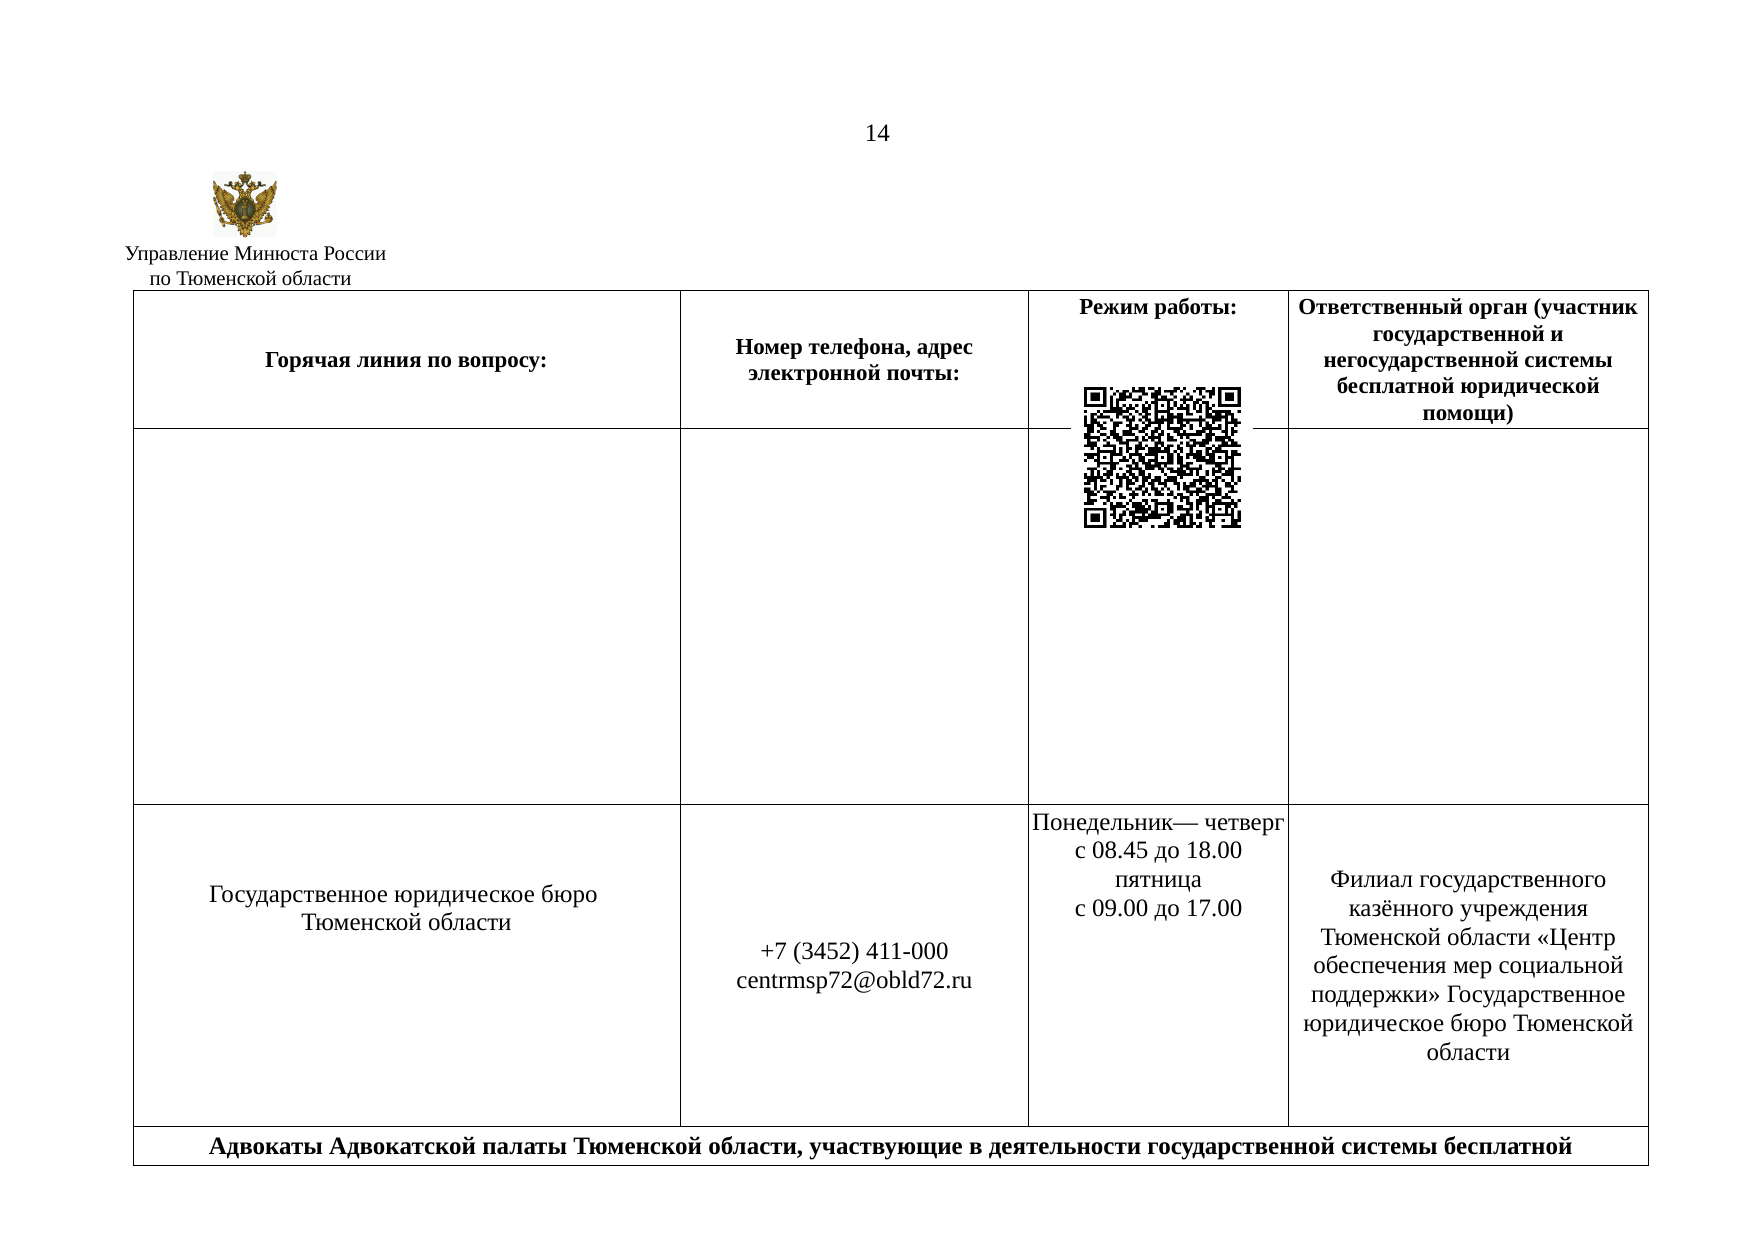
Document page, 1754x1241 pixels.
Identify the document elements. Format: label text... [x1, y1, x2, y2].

table_header Режим работы: [1029, 291, 1288, 428]
table_cell [1029, 429, 1288, 803]
table_cell [134, 429, 680, 803]
table_cell [1289, 429, 1648, 803]
table_header Номер телефона, адрес электронной почты: [681, 291, 1028, 428]
picture [211, 170, 278, 238]
table_cell Государственное юридическое бюро Тюменской области [134, 805, 680, 1126]
table_cell Адвокаты Адвокатской палаты Тюменской области, участвующие в деятельности государственной системы бесплатной юридической помощи в 2026 году [134, 1127, 1648, 1165]
table_header Ответственный орган (участник государственной и негосударственной системы бесплатной юридической помощи) [1289, 291, 1648, 428]
table_header Горячая линия по вопросу: [134, 291, 680, 428]
picture [1071, 376, 1253, 539]
table_cell +7 (3452) 411-000 centrmsp72@obld72.ru [681, 805, 1028, 1126]
table_cell Филиал государственного казённого учреждения Тюменской области «Центр обеспечения мер социальной поддержки» Государственное юридическое бюро Тюменской области [1289, 805, 1648, 1126]
table_cell Понедельник— четверг с 08.45 до 18.00 пятница с 09.00 до 17.00 [1029, 805, 1288, 1126]
table_cell [681, 429, 1028, 803]
